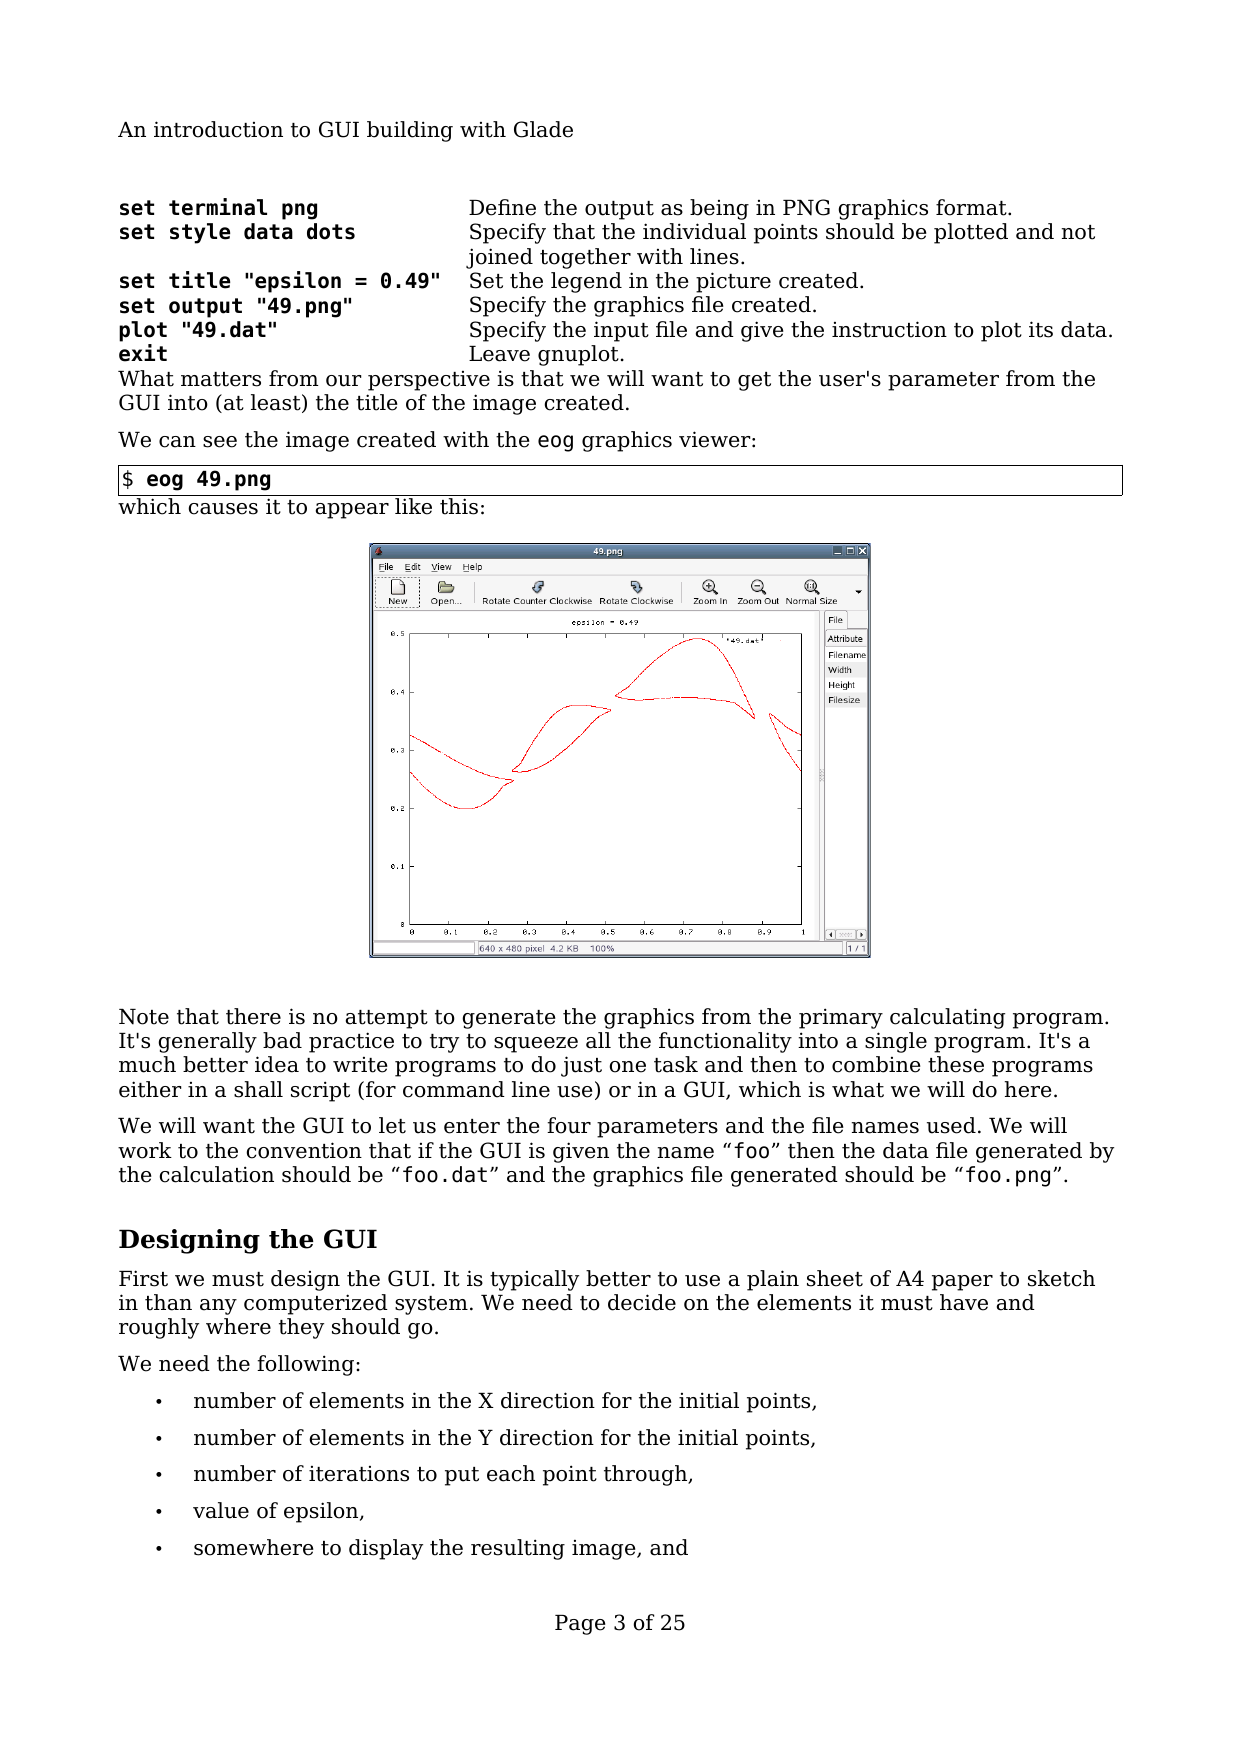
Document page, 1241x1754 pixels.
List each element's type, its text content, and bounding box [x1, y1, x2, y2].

text First we must design the GUI. It is typically better to use a plain sheet of A4 paper to sketch in than any computerized system. We need to decide on the elements it must have and roughly where they should go. [118, 1267, 1122, 1339]
text We will want the GUI to let us enter the four parameters and the file names used. We will work to the convention that if the GUI is given the name “foo” then the data file generated by the calculation should be “foo.dat” and the graphics file generated should be “foo.png”. [118, 1114, 1122, 1187]
text We can see the image created with the eog graphics viewer: [118, 428, 1122, 452]
text Note that there is no attempt to generate the graphics from the primary calculating program. It's generally bad practice to try to squeeze all the functionality into a single program. It's a much better idea to write programs to do just one task and then to combine these programs either in a shall script (for command line use) or in a GUI, which is what we will do here. [118, 1005, 1122, 1102]
table_header set terminal png [118, 196, 468, 220]
table_cell plot "49.dat" [118, 318, 468, 342]
table_cell Set the legend in the picture created. [468, 269, 1122, 293]
list value of epsilon, [156, 1499, 1122, 1523]
text We need the following: [118, 1352, 1122, 1376]
text which causes it to appear like this: [118, 496, 1122, 519]
table_cell set style data dots [118, 220, 468, 269]
table_cell set title "epsilon = 0.49" [118, 269, 468, 293]
picture [369, 543, 871, 958]
table_cell set output "49.png" [118, 294, 468, 318]
subtitle Designing the GUI [118, 1225, 1122, 1254]
table_cell exit [118, 343, 468, 367]
table_cell Specify that the individual points should be plotted and not joined together with lines. [468, 220, 1122, 269]
list somewhere to display the resulting image, and [156, 1536, 1122, 1560]
text $ eog 49.png [119, 466, 1122, 495]
table_cell Leave gnuplot. [468, 343, 1122, 367]
table_cell Specify the graphics file created. [468, 294, 1122, 318]
list number of elements in the Y direction for the initial points, [156, 1426, 1122, 1450]
table_header Define the output as being in PNG graphics format. [468, 196, 1122, 220]
text What matters from our perspective is that we will want to get the user's parameter from the GUI into (at least) the title of the image created. [118, 367, 1122, 415]
list number of elements in the X direction for the initial points, [156, 1389, 1122, 1413]
table_cell Specify the input file and give the instruction to plot its data. [468, 318, 1122, 342]
list number of iterations to put each point through, [156, 1462, 1122, 1487]
